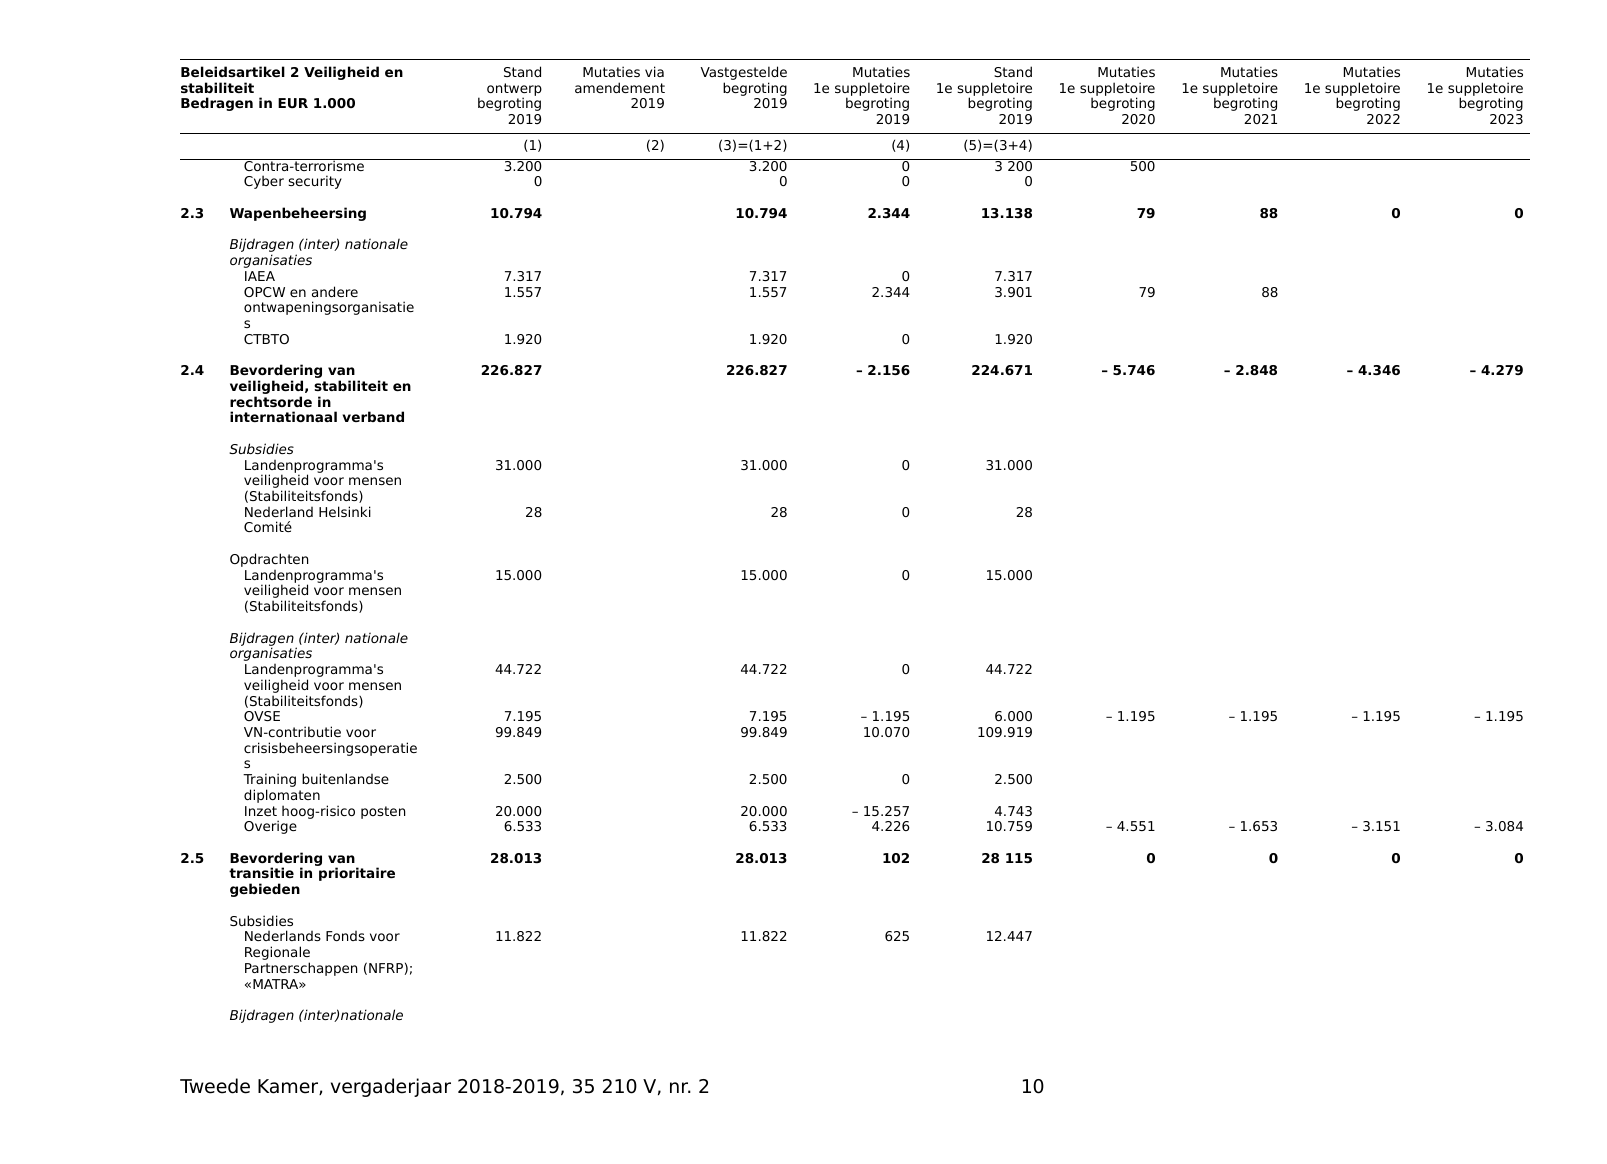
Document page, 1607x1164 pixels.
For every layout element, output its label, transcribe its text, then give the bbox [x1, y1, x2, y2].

table_cell [223, 458, 238, 504]
table_cell [180, 458, 223, 504]
table_cell 31.000 [916, 458, 1039, 504]
table_cell [1039, 725, 1161, 772]
table_cell [180, 134, 223, 158]
table_cell 88 [1161, 206, 1284, 221]
table_cell [1407, 568, 1529, 615]
table_cell [223, 536, 238, 552]
table_cell [1161, 174, 1284, 190]
table_cell Opdrachten [223, 552, 425, 567]
table_cell 11.822 [425, 929, 548, 992]
table_cell [180, 284, 223, 332]
table_cell [916, 426, 1039, 442]
table_cell 28 [916, 505, 1039, 536]
table_cell Wapenbeheersing [223, 206, 425, 221]
table_cell (4) [793, 134, 916, 158]
table_cell [223, 426, 238, 442]
table_cell [916, 1008, 1039, 1024]
table_cell [1407, 347, 1529, 363]
table_cell [1161, 442, 1284, 457]
table_cell – 4.279 [1407, 363, 1529, 426]
table_cell 4.226 [793, 819, 916, 835]
table_cell Subsidies [223, 914, 425, 929]
table_cell 224.671 [916, 363, 1039, 426]
table_cell 2.500 [916, 772, 1039, 803]
table_cell 10.794 [425, 206, 548, 221]
table_cell 12.447 [916, 929, 1039, 992]
table_cell [425, 190, 548, 206]
table_cell [1039, 426, 1161, 442]
table_cell [793, 835, 916, 851]
table_cell [1161, 1008, 1284, 1024]
table_cell 102 [793, 851, 916, 898]
table_cell [425, 835, 548, 851]
table_cell CTBTO [238, 332, 425, 347]
table_cell [223, 160, 238, 174]
table_cell [180, 269, 223, 284]
table_cell [793, 914, 916, 929]
table_cell [1284, 725, 1407, 772]
table_cell [425, 1008, 548, 1024]
table_cell 3 200 [916, 160, 1039, 174]
table_cell [180, 725, 223, 772]
table_cell (3)=(1+2) [671, 134, 793, 158]
table_cell [425, 898, 548, 913]
table_cell [1039, 552, 1161, 567]
table_cell [1161, 552, 1284, 567]
table_cell [1039, 568, 1161, 615]
table_cell [223, 568, 238, 615]
table_cell Bijdragen (inter) nationale organisaties [223, 237, 425, 269]
table_cell 10.794 [671, 206, 793, 221]
table_cell [1039, 662, 1161, 709]
table_cell [1284, 190, 1407, 206]
table_cell [1161, 835, 1284, 851]
table_cell [1039, 221, 1161, 237]
table_cell [1039, 929, 1161, 992]
table_cell [916, 615, 1039, 630]
table_cell [238, 426, 425, 442]
table_cell [425, 237, 548, 269]
table_cell [1284, 914, 1407, 929]
table_cell [1161, 426, 1284, 442]
table_cell [1284, 332, 1407, 347]
table_cell [1284, 1008, 1407, 1024]
table_cell – 3.084 [1407, 819, 1529, 835]
table_cell 2.344 [793, 206, 916, 221]
table_cell 15.000 [671, 568, 793, 615]
table_header Beleidsartikel 2 Veiligheid en stabiliteit Bedragen in EUR 1.000 [180, 60, 425, 132]
table_cell [1161, 914, 1284, 929]
table_cell 7.317 [425, 269, 548, 284]
table_cell [1407, 772, 1529, 803]
table_cell 31.000 [425, 458, 548, 504]
table_cell [1407, 458, 1529, 504]
table_cell [180, 160, 223, 174]
table_cell 2.500 [671, 772, 793, 803]
table_cell (1) [425, 134, 548, 158]
table_cell [916, 992, 1039, 1008]
table_cell [180, 174, 223, 190]
table_cell [1284, 929, 1407, 992]
table_cell [1284, 134, 1407, 158]
table_cell Nederlands Fonds voor Regionale Partnerschappen (NFRP); «MATRA» [238, 929, 425, 992]
table_cell [793, 898, 916, 913]
table_cell [223, 347, 238, 363]
table_cell 0 [1161, 851, 1284, 898]
table_cell [180, 898, 223, 913]
table_cell 1.920 [916, 332, 1039, 347]
table_cell [1161, 536, 1284, 552]
table_cell [180, 662, 223, 709]
table_cell [548, 458, 671, 504]
table_cell [793, 190, 916, 206]
table_cell [548, 206, 671, 221]
table_cell 31.000 [671, 458, 793, 504]
table_cell [548, 615, 671, 630]
table_cell 0 [793, 174, 916, 190]
table_cell [1284, 552, 1407, 567]
table_cell 625 [793, 929, 916, 992]
table_cell [1407, 552, 1529, 567]
table_cell [1161, 568, 1284, 615]
table_cell 28 [671, 505, 793, 536]
table_cell [916, 835, 1039, 851]
table_cell Bevordering van veiligheid, stabiliteit en rechtsorde in internationaal verband [223, 363, 425, 426]
table_cell [180, 615, 223, 630]
table_cell [238, 347, 425, 363]
table_cell [425, 615, 548, 630]
table_cell [1407, 615, 1529, 630]
table_cell – 1.195 [1284, 709, 1407, 725]
table_cell [1161, 992, 1284, 1008]
table_cell [1407, 804, 1529, 819]
table_cell [548, 552, 671, 567]
table_cell [238, 134, 425, 158]
table_cell [548, 835, 671, 851]
table_cell [1161, 630, 1284, 662]
table_cell [1039, 992, 1161, 1008]
table_cell [916, 221, 1039, 237]
table_cell Landenprogramma's veiligheid voor mensen (Stabiliteitsfonds) [238, 662, 425, 709]
table_cell [548, 269, 671, 284]
table_cell [1407, 630, 1529, 662]
table_cell [1039, 269, 1161, 284]
table_cell [1039, 898, 1161, 913]
table_cell [180, 568, 223, 615]
table_cell [180, 347, 223, 363]
table_cell [548, 363, 671, 426]
table_header Mutaties 1e suppletoire begroting 2022 [1284, 60, 1407, 132]
table_cell [793, 426, 916, 442]
table_cell [1284, 772, 1407, 803]
table_cell [548, 819, 671, 835]
table_cell [1284, 898, 1407, 913]
table_cell [1284, 458, 1407, 504]
table_cell [223, 898, 238, 913]
table_header Mutaties 1e suppletoire begroting 2023 [1407, 60, 1529, 132]
table_cell [548, 851, 671, 898]
table_cell [1039, 914, 1161, 929]
table_cell [1161, 190, 1284, 206]
table_cell 3.200 [671, 160, 793, 174]
table_cell 6.533 [671, 819, 793, 835]
table_cell [548, 190, 671, 206]
table_cell [238, 898, 425, 913]
table_cell [1284, 426, 1407, 442]
table_cell [1161, 804, 1284, 819]
table_cell [223, 615, 238, 630]
table_cell (2) [548, 134, 671, 158]
table_cell [1039, 332, 1161, 347]
table_cell [671, 615, 793, 630]
table_cell OPCW en andere ontwapeningsorganisaties [238, 284, 425, 332]
table_cell [1039, 134, 1161, 158]
table_cell [223, 221, 238, 237]
table_cell 6.000 [916, 709, 1039, 725]
table_cell 6.533 [425, 819, 548, 835]
table_cell Nederland Helsinki Comité [238, 505, 425, 536]
table_cell [1407, 160, 1529, 174]
table_cell [1407, 505, 1529, 536]
table_cell [1284, 174, 1407, 190]
table_cell [425, 442, 548, 457]
table_cell Subsidies [223, 442, 425, 457]
table_cell [1039, 835, 1161, 851]
table_cell – 15.257 [793, 804, 916, 819]
table_cell [548, 772, 671, 803]
table_cell [180, 1008, 223, 1024]
table_cell 2.4 [180, 363, 223, 426]
table_cell 44.722 [671, 662, 793, 709]
table_cell 7.195 [671, 709, 793, 725]
table_cell [1284, 992, 1407, 1008]
table_cell [548, 992, 671, 1008]
table_header Mutaties via amendement 2019 [548, 60, 671, 132]
table_cell [1161, 134, 1284, 158]
table_cell [916, 552, 1039, 567]
table_cell 13.138 [916, 206, 1039, 221]
table_cell 226.827 [425, 363, 548, 426]
table_cell [1407, 237, 1529, 269]
table_cell 3.200 [425, 160, 548, 174]
table_cell [180, 536, 223, 552]
table_cell [180, 929, 223, 992]
table_cell [793, 536, 916, 552]
table_cell [548, 662, 671, 709]
table_cell [223, 835, 238, 851]
table_cell [1161, 269, 1284, 284]
table_cell [671, 190, 793, 206]
table_cell OVSE [238, 709, 425, 725]
table_cell [671, 237, 793, 269]
table_cell [180, 992, 223, 1008]
table_cell [671, 914, 793, 929]
table_cell 0 [793, 505, 916, 536]
table_cell 99.849 [671, 725, 793, 772]
table_cell [916, 630, 1039, 662]
table_cell [425, 536, 548, 552]
table_cell [223, 804, 238, 819]
table_cell [916, 347, 1039, 363]
table_cell [1161, 221, 1284, 237]
table_cell [180, 804, 223, 819]
table_cell 79 [1039, 284, 1161, 332]
table_cell [1407, 284, 1529, 332]
table_cell IAEA [238, 269, 425, 284]
table_cell [916, 237, 1039, 269]
table_cell [671, 221, 793, 237]
table_cell 28.013 [671, 851, 793, 898]
table_cell Inzet hoog-risico posten [238, 804, 425, 819]
table_cell 1.557 [425, 284, 548, 332]
table_cell Landenprogramma's veiligheid voor mensen (Stabiliteitsfonds) [238, 458, 425, 504]
table_cell [1407, 898, 1529, 913]
table_cell [425, 630, 548, 662]
table_cell [223, 134, 238, 158]
table_cell [548, 426, 671, 442]
table_cell [1407, 269, 1529, 284]
table_cell Contra-terrorisme [238, 160, 425, 174]
table_cell [1161, 458, 1284, 504]
table_cell 44.722 [425, 662, 548, 709]
table_cell [1407, 134, 1529, 158]
table_cell [180, 221, 223, 237]
table_cell 7.317 [916, 269, 1039, 284]
table_cell [1039, 190, 1161, 206]
table_cell [1284, 835, 1407, 851]
table_cell [1161, 725, 1284, 772]
table_cell [1284, 442, 1407, 457]
table_cell [671, 426, 793, 442]
table_cell [1039, 630, 1161, 662]
table_cell [180, 332, 223, 347]
table_cell [180, 190, 223, 206]
table_cell [180, 552, 223, 567]
table_cell – 5.746 [1039, 363, 1161, 426]
table_cell [548, 442, 671, 457]
table_cell [1039, 772, 1161, 803]
table_cell – 3.151 [1284, 819, 1407, 835]
table_cell [671, 536, 793, 552]
table_cell 0 [1407, 206, 1529, 221]
table_cell [1161, 772, 1284, 803]
table_cell [1284, 237, 1407, 269]
table_cell 0 [793, 332, 916, 347]
table_cell [793, 615, 916, 630]
table_cell [1407, 221, 1529, 237]
table_cell 0 [793, 662, 916, 709]
table_cell [238, 190, 425, 206]
table_cell [223, 269, 238, 284]
table_cell [223, 725, 238, 772]
table_cell [1039, 347, 1161, 363]
table_cell – 1.195 [793, 709, 916, 725]
table_cell 7.195 [425, 709, 548, 725]
table_cell [1161, 332, 1284, 347]
table_cell 10.759 [916, 819, 1039, 835]
table_cell [425, 221, 548, 237]
table_cell [1284, 568, 1407, 615]
table_cell 3.901 [916, 284, 1039, 332]
table_header Mutaties 1e suppletoire begroting 2020 [1039, 60, 1161, 132]
table_cell 0 [1284, 206, 1407, 221]
table_cell [223, 662, 238, 709]
table_cell 1.920 [671, 332, 793, 347]
table_cell [223, 284, 238, 332]
table_cell [1161, 160, 1284, 174]
table_cell [548, 332, 671, 347]
table_cell [1407, 332, 1529, 347]
table_cell [1284, 536, 1407, 552]
table_cell 10.070 [793, 725, 916, 772]
table_cell 0 [1407, 851, 1529, 898]
table_cell Cyber security [238, 174, 425, 190]
table_cell 0 [671, 174, 793, 190]
table_cell [548, 709, 671, 725]
table_cell [1039, 237, 1161, 269]
table_cell [223, 992, 238, 1008]
table_cell 0 [425, 174, 548, 190]
table_cell [1284, 505, 1407, 536]
table_cell [671, 898, 793, 913]
table_cell [548, 914, 671, 929]
table_cell [180, 914, 223, 929]
table_cell 99.849 [425, 725, 548, 772]
table_cell [1407, 929, 1529, 992]
table_cell [238, 835, 425, 851]
table_cell [223, 929, 238, 992]
table_cell [548, 284, 671, 332]
table_cell 109.919 [916, 725, 1039, 772]
table_cell – 4.346 [1284, 363, 1407, 426]
table_cell [1407, 536, 1529, 552]
table_cell [548, 505, 671, 536]
table_cell [223, 190, 238, 206]
table_cell [1161, 237, 1284, 269]
table_cell [223, 174, 238, 190]
table_cell Bevordering van transitie in prioritaire gebieden [223, 851, 425, 898]
table_cell [223, 709, 238, 725]
table_cell [793, 237, 916, 269]
table_cell [671, 552, 793, 567]
table_cell [1039, 458, 1161, 504]
table_cell 0 [793, 568, 916, 615]
table_header Mutaties 1e suppletoire begroting 2021 [1161, 60, 1284, 132]
table_cell [1407, 835, 1529, 851]
table_cell [548, 221, 671, 237]
table_cell [425, 426, 548, 442]
table_cell [671, 630, 793, 662]
table_cell [1407, 190, 1529, 206]
table_cell 20.000 [671, 804, 793, 819]
table_cell [793, 552, 916, 567]
table_cell [548, 929, 671, 992]
table_cell [1407, 725, 1529, 772]
table_cell [793, 221, 916, 237]
table_cell 88 [1161, 284, 1284, 332]
table_cell [671, 992, 793, 1008]
table_cell 44.722 [916, 662, 1039, 709]
table_cell [1284, 615, 1407, 630]
table_cell [223, 819, 238, 835]
table_cell [180, 835, 223, 851]
table_cell [425, 992, 548, 1008]
table_cell [1039, 1008, 1161, 1024]
table_cell 20.000 [425, 804, 548, 819]
table_cell [548, 898, 671, 913]
table_cell [238, 536, 425, 552]
table_cell [671, 347, 793, 363]
table_cell [223, 505, 238, 536]
table_cell [180, 772, 223, 803]
table_cell [916, 190, 1039, 206]
table_cell – 2.156 [793, 363, 916, 426]
table_cell 7.317 [671, 269, 793, 284]
table_cell [1161, 505, 1284, 536]
table_cell [1284, 269, 1407, 284]
table_cell [1284, 347, 1407, 363]
table_cell Bijdragen (inter) nationale organisaties [223, 630, 425, 662]
table_header Stand ontwerp begroting 2019 [425, 60, 548, 132]
table_cell 15.000 [916, 568, 1039, 615]
table_cell [1161, 929, 1284, 992]
table_cell [1407, 1008, 1529, 1024]
table_cell [1039, 804, 1161, 819]
table_header Mutaties 1e suppletoire begroting 2019 [793, 60, 916, 132]
table_cell 11.822 [671, 929, 793, 992]
table_cell [180, 709, 223, 725]
table_cell [916, 442, 1039, 457]
table_header Vastgestelde begroting 2019 [671, 60, 793, 132]
table_header Stand 1e suppletoire begroting 2019 [916, 60, 1039, 132]
table_cell [1407, 442, 1529, 457]
table_cell 28.013 [425, 851, 548, 898]
table_cell (5)=(3+4) [916, 134, 1039, 158]
table_cell 28 [425, 505, 548, 536]
table_cell – 2.848 [1161, 363, 1284, 426]
table_cell 79 [1039, 206, 1161, 221]
table_cell [1284, 804, 1407, 819]
table_cell 0 [916, 174, 1039, 190]
table_cell [671, 835, 793, 851]
table_cell [1161, 347, 1284, 363]
table_cell 2.344 [793, 284, 916, 332]
table_cell 0 [793, 269, 916, 284]
table_cell [1407, 174, 1529, 190]
table_cell [548, 174, 671, 190]
table_cell [916, 914, 1039, 929]
table_cell [793, 992, 916, 1008]
table_cell 2.3 [180, 206, 223, 221]
table_cell 0 [793, 160, 916, 174]
table_cell 28 115 [916, 851, 1039, 898]
table_cell [793, 1008, 916, 1024]
table_cell [238, 615, 425, 630]
table_cell [1039, 174, 1161, 190]
table_cell [671, 1008, 793, 1024]
table_cell Training buitenlandse diplomaten [238, 772, 425, 803]
table_cell [1284, 284, 1407, 332]
table_cell [548, 237, 671, 269]
table_cell [1039, 442, 1161, 457]
table_cell [1039, 505, 1161, 536]
table_cell [916, 898, 1039, 913]
table_cell [1161, 615, 1284, 630]
table_cell [548, 160, 671, 174]
table_cell [425, 552, 548, 567]
table_cell [180, 630, 223, 662]
table_cell Landenprogramma's veiligheid voor mensen (Stabiliteitsfonds) [238, 568, 425, 615]
table_cell [180, 505, 223, 536]
table_cell [223, 772, 238, 803]
table_cell 4.743 [916, 804, 1039, 819]
table_cell [793, 630, 916, 662]
table_cell – 1.653 [1161, 819, 1284, 835]
table_cell 0 [1039, 851, 1161, 898]
table_cell [548, 725, 671, 772]
table_cell [1407, 426, 1529, 442]
table_cell [671, 442, 793, 457]
table_cell [548, 1008, 671, 1024]
table_cell – 1.195 [1161, 709, 1284, 725]
table_cell – 4.551 [1039, 819, 1161, 835]
table_cell [1407, 914, 1529, 929]
table_cell [1284, 221, 1407, 237]
table_cell – 1.195 [1407, 709, 1529, 725]
table_cell [223, 332, 238, 347]
table_cell [1407, 992, 1529, 1008]
table_cell 0 [793, 458, 916, 504]
table_cell [1161, 898, 1284, 913]
table_cell [793, 442, 916, 457]
table_cell [180, 237, 223, 269]
table_cell [1039, 615, 1161, 630]
table_cell [1407, 662, 1529, 709]
table_cell 15.000 [425, 568, 548, 615]
table_cell [180, 819, 223, 835]
table_cell [1039, 536, 1161, 552]
table_cell [548, 347, 671, 363]
table_cell VN-contributie voor crisisbeheersingsoperaties [238, 725, 425, 772]
table_cell [238, 992, 425, 1008]
table_cell [1161, 662, 1284, 709]
table_cell [548, 804, 671, 819]
table_cell [1284, 160, 1407, 174]
table_cell [916, 536, 1039, 552]
table_cell [1284, 662, 1407, 709]
table_cell [1284, 630, 1407, 662]
table_cell 500 [1039, 160, 1161, 174]
table_cell [793, 347, 916, 363]
table_cell 226.827 [671, 363, 793, 426]
table_cell 2.5 [180, 851, 223, 898]
table_cell [425, 914, 548, 929]
table_cell 0 [1284, 851, 1407, 898]
table_cell [238, 221, 425, 237]
table_cell [548, 536, 671, 552]
table_cell 1.557 [671, 284, 793, 332]
table_cell 0 [793, 772, 916, 803]
table_cell Bijdragen (inter)nationale [223, 1008, 425, 1024]
table_cell [180, 426, 223, 442]
table_cell [548, 568, 671, 615]
table_cell [180, 442, 223, 457]
table_cell [425, 347, 548, 363]
table_cell [548, 630, 671, 662]
table_cell 2.500 [425, 772, 548, 803]
table_cell – 1.195 [1039, 709, 1161, 725]
table_cell 1.920 [425, 332, 548, 347]
table_cell Overige [238, 819, 425, 835]
